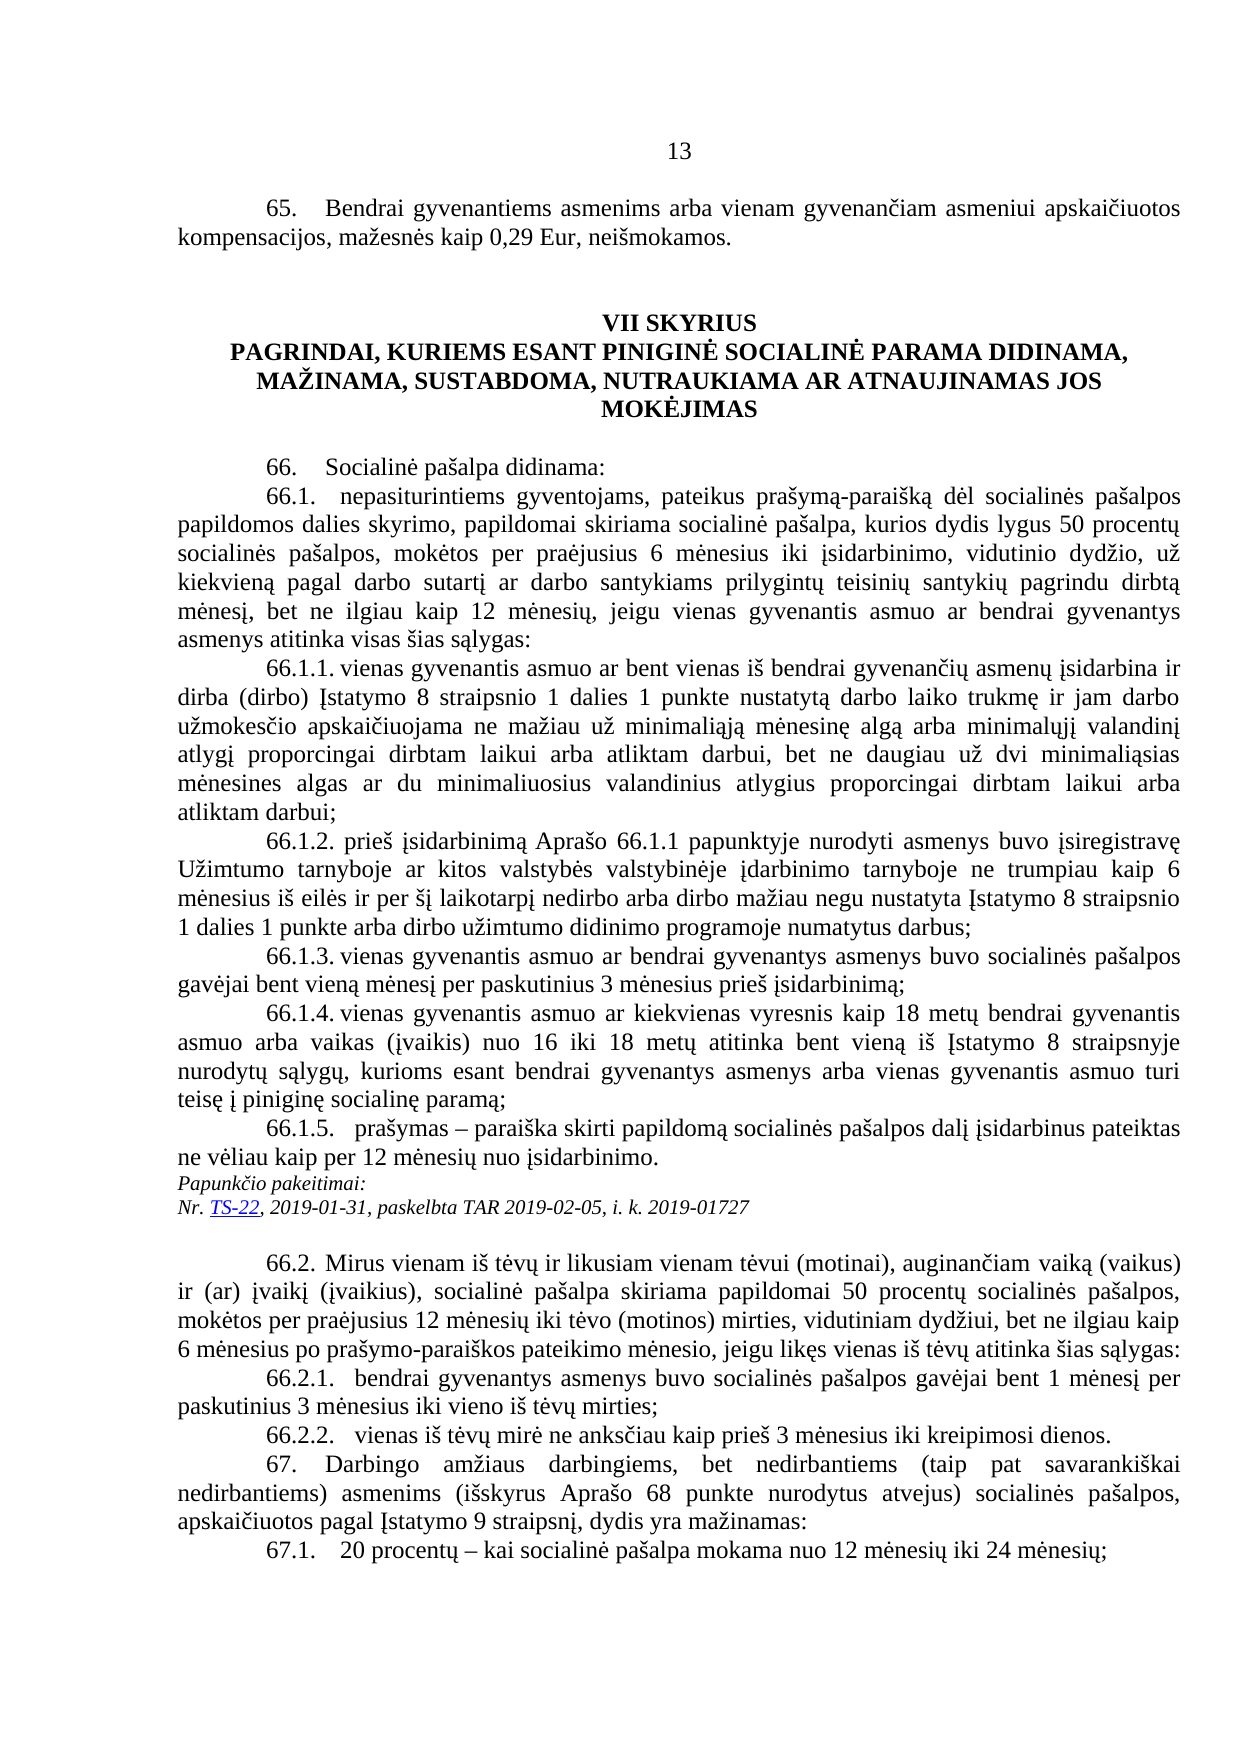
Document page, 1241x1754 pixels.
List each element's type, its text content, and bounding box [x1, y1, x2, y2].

text 66.1.5. prašymas – paraiška skirti papildomą socialinės pašalpos dalį įsidarbinus pateiktas ne vėliau kaip per 12 mėnesių nuo įsidarbinimo. [177, 1113, 1181, 1171]
text PAGRINDAI, KURIEMS ESANT PINIGINĖ SOCIALINĖ PARAMA DIDINAMA, MAŽINAMA, SUSTABDOMA, NUTRAUKIAMA AR ATNAUJINAMAS JOS MOKĖJIMAS [177, 337, 1181, 423]
text 66.2.2. vienas iš tėvų mirė ne anksčiau kaip prieš 3 mėnesius iki kreipimosi dienos. [177, 1420, 1181, 1449]
text Papunkčio pakeitimai: [177, 1171, 1181, 1195]
text 66.1. nepasiturintiems gyventojams, pateikus prašymą-paraišką dėl socialinės pašalpos papildomos dalies skyrimo, papildomai skiriama socialinė pašalpa, kurios dydis lygus 50 procentų socialinės pašalpos, mokėtos per praėjusius 6 mėnesius iki įsidarbinimo, vidutinio dydžio, už kiekvieną pagal darbo sutartį ar darbo santykiams prilygintų teisinių santykių pagrindu dirbtą mėnesį, bet ne ilgiau kaip 12 mėnesių, jeigu vienas gyvenantis asmuo ar bendrai gyvenantys asmenys atitinka visas šias sąlygas: [177, 481, 1181, 653]
text 66.2.1. bendrai gyvenantys asmenys buvo socialinės pašalpos gavėjai bent 1 mėnesį per paskutinius 3 mėnesius iki vieno iš tėvų mirties; [177, 1363, 1181, 1420]
text VII SKYRIUS [177, 308, 1181, 337]
text 66.2. Mirus vienam iš tėvų ir likusiam vienam tėvui (motinai), auginančiam vaiką (vaikus) ir (ar) įvaikį (įvaikius), socialinė pašalpa skiriama papildomai 50 procentų socialinės pašalpos, mokėtos per praėjusius 12 mėnesių iki tėvo (motinos) mirties, vidutiniam dydžiui, bet ne ilgiau kaip 6 mėnesius po prašymo-paraiškos pateikimo mėnesio, jeigu likęs vienas iš tėvų atitinka šias sąlygas: [177, 1248, 1181, 1363]
text Nr. TS-22, 2019-01-31, paskelbta TAR 2019-02-05, i. k. 2019-01727 [177, 1195, 1181, 1219]
text 65. Bendrai gyvenantiems asmenims arba vienam gyvenančiam asmeniui apskaičiuotos kompensacijos, mažesnės kaip 0,29 Eur, neišmokamos. [177, 193, 1181, 251]
text 66.1.1. vienas gyvenantis asmuo ar bent vienas iš bendrai gyvenančių asmenų įsidarbina ir dirba (dirbo) Įstatymo 8 straipsnio 1 dalies 1 punkte nustatytą darbo laiko trukmę ir jam darbo užmokesčio apskaičiuojama ne mažiau už minimaliąją mėnesinę algą arba minimalųjį valandinį atlygį proporcingai dirbtam laikui arba atliktam darbui, bet ne daugiau už dvi minimaliąsias mėnesines algas ar du minimaliuosius valandinius atlygius proporcingai dirbtam laikui arba atliktam darbui; [177, 653, 1181, 826]
text 67.1. 20 procentų – kai socialinė pašalpa mokama nuo 12 mėnesių iki 24 mėnesių; [177, 1535, 1181, 1564]
text 66.1.2. prieš įsidarbinimą Aprašo 66.1.1 papunktyje nurodyti asmenys buvo įsiregistravę Užimtumo tarnyboje ar kitos valstybės valstybinėje įdarbinimo tarnyboje ne trumpiau kaip 6 mėnesius iš eilės ir per šį laikotarpį nedirbo arba dirbo mažiau negu nustatyta Įstatymo 8 straipsnio 1 dalies 1 punkte arba dirbo užimtumo didinimo programoje numatytus darbus; [177, 826, 1181, 941]
text 66.1.3. vienas gyvenantis asmuo ar bendrai gyvenantys asmenys buvo socialinės pašalpos gavėjai bent vieną mėnesį per paskutinius 3 mėnesius prieš įsidarbinimą; [177, 941, 1181, 998]
text 66. Socialinė pašalpa didinama: [177, 452, 1181, 481]
text 66.1.4. vienas gyvenantis asmuo ar kiekvienas vyresnis kaip 18 metų bendrai gyvenantis asmuo arba vaikas (įvaikis) nuo 16 iki 18 metų atitinka bent vieną iš Įstatymo 8 straipsnyje nurodytų sąlygų, kurioms esant bendrai gyvenantys asmenys arba vienas gyvenantis asmuo turi teisę į piniginę socialinę paramą; [177, 998, 1181, 1113]
text 67. Darbingo amžiaus darbingiems, bet nedirbantiems (taip pat savarankiškai nedirbantiems) asmenims (išskyrus Aprašo 68 punkte nurodytus atvejus) socialinės pašalpos, apskaičiuotos pagal Įstatymo 9 straipsnį, dydis yra mažinamas: [177, 1449, 1181, 1535]
